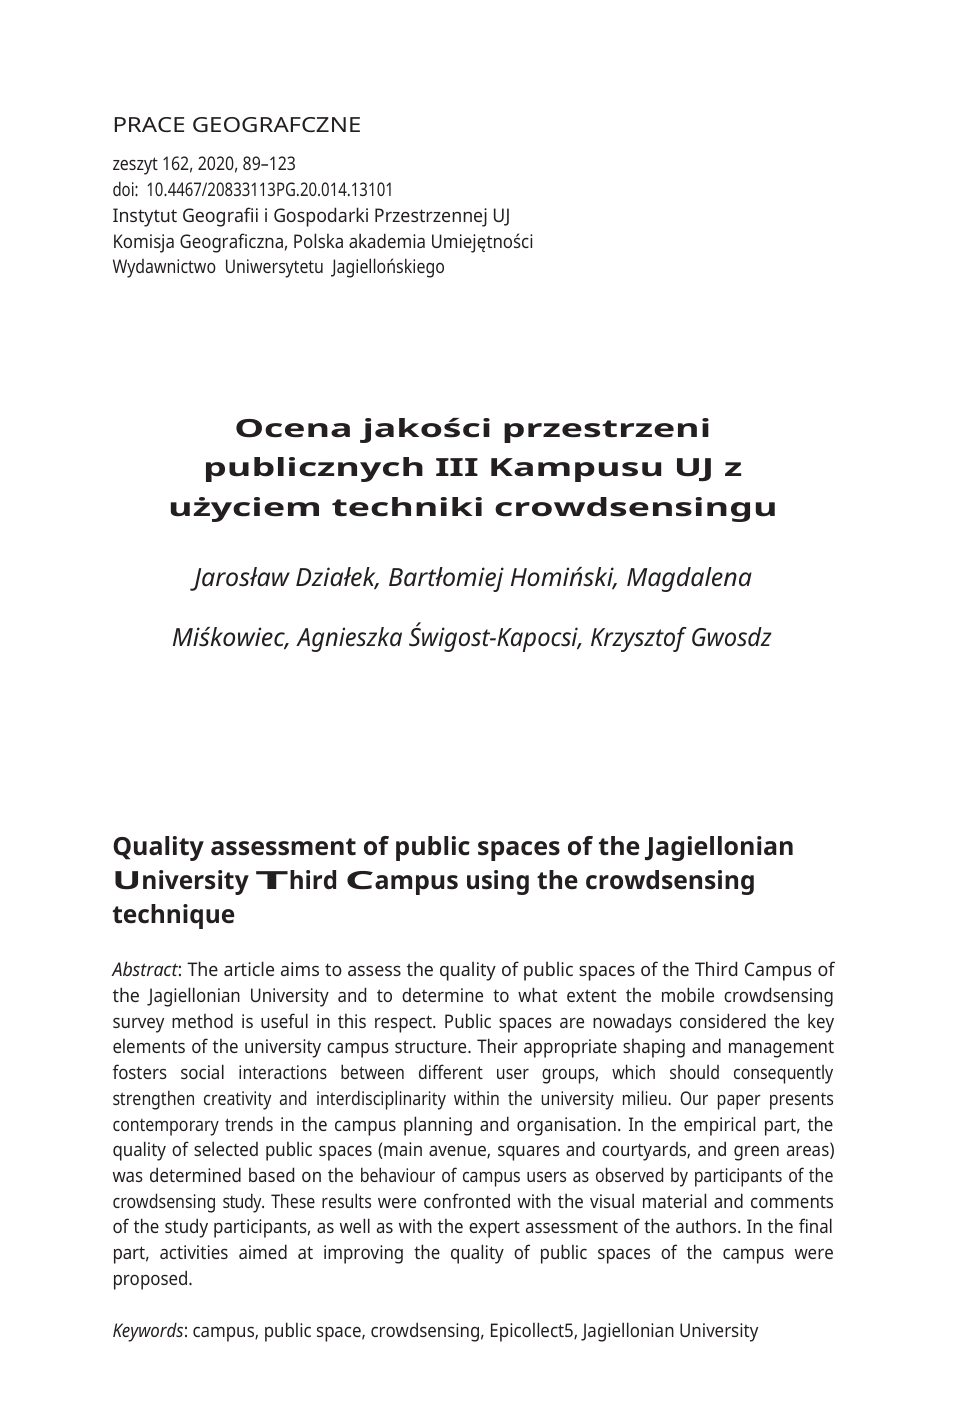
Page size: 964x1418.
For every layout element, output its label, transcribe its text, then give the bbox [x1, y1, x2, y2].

text PRACE GEOGRAFCZNE [112, 110, 845, 139]
subtitle Ocena jakości przestrzeni publicznych III Kampusu UJ z użyciem techniki crowdsensingu [135, 410, 811, 524]
text Abstract: The article aims to assess the quality of public spaces of the Third Campus of the Jagiellonian University and to determine to what extent the mobile crowdsensing survey method is useful in this respect. Public spaces are nowadays considered the key elements of the university campus structure. Their appropriate shaping and management fosters social interactions between different user groups, which should consequently strengthen creativity and interdisciplinarity within the university milieu. Our paper presents contemporary trends in the campus planning and organisation. In the empirical part, the quality of selected public spaces (main avenue, squares and courtyards, and green areas) was determined based on the behaviour of campus users as observed by participants of the crowdsensing study. These results were confronted with the visual material and comments of the study participants, as well as with the expert assessment of the authors. In the final part, activities aimed at improving the quality of public spaces of the campus were proposed. [112, 956, 834, 1291]
text Keywords: campus, public space, crowdsensing, Epicollect5, Jagiellonian University [112, 1317, 845, 1342]
subtitle Quality assessment of public spaces of the Jagiellonian University Third Campus using the crowdsensing technique [112, 829, 845, 931]
text doi: 10.4467/20833113PG.20.014.13101 [112, 176, 845, 202]
text Instytut Geografii i Gospodarki Przestrzennej UJ Komisja Geograficzna, Polska akademia Umiejętności Wydawnictwo Uniwersytetu Jagiellońskiego [112, 202, 554, 279]
text Jarosław Działek, Bartłomiej Homiński, Magdalena Miśkowiec, Agnieszka Świgost-Kapocsi, Krzysztof Gwosdz [135, 560, 811, 653]
text zeszyt 162, 2020, 89–123 [112, 150, 845, 176]
